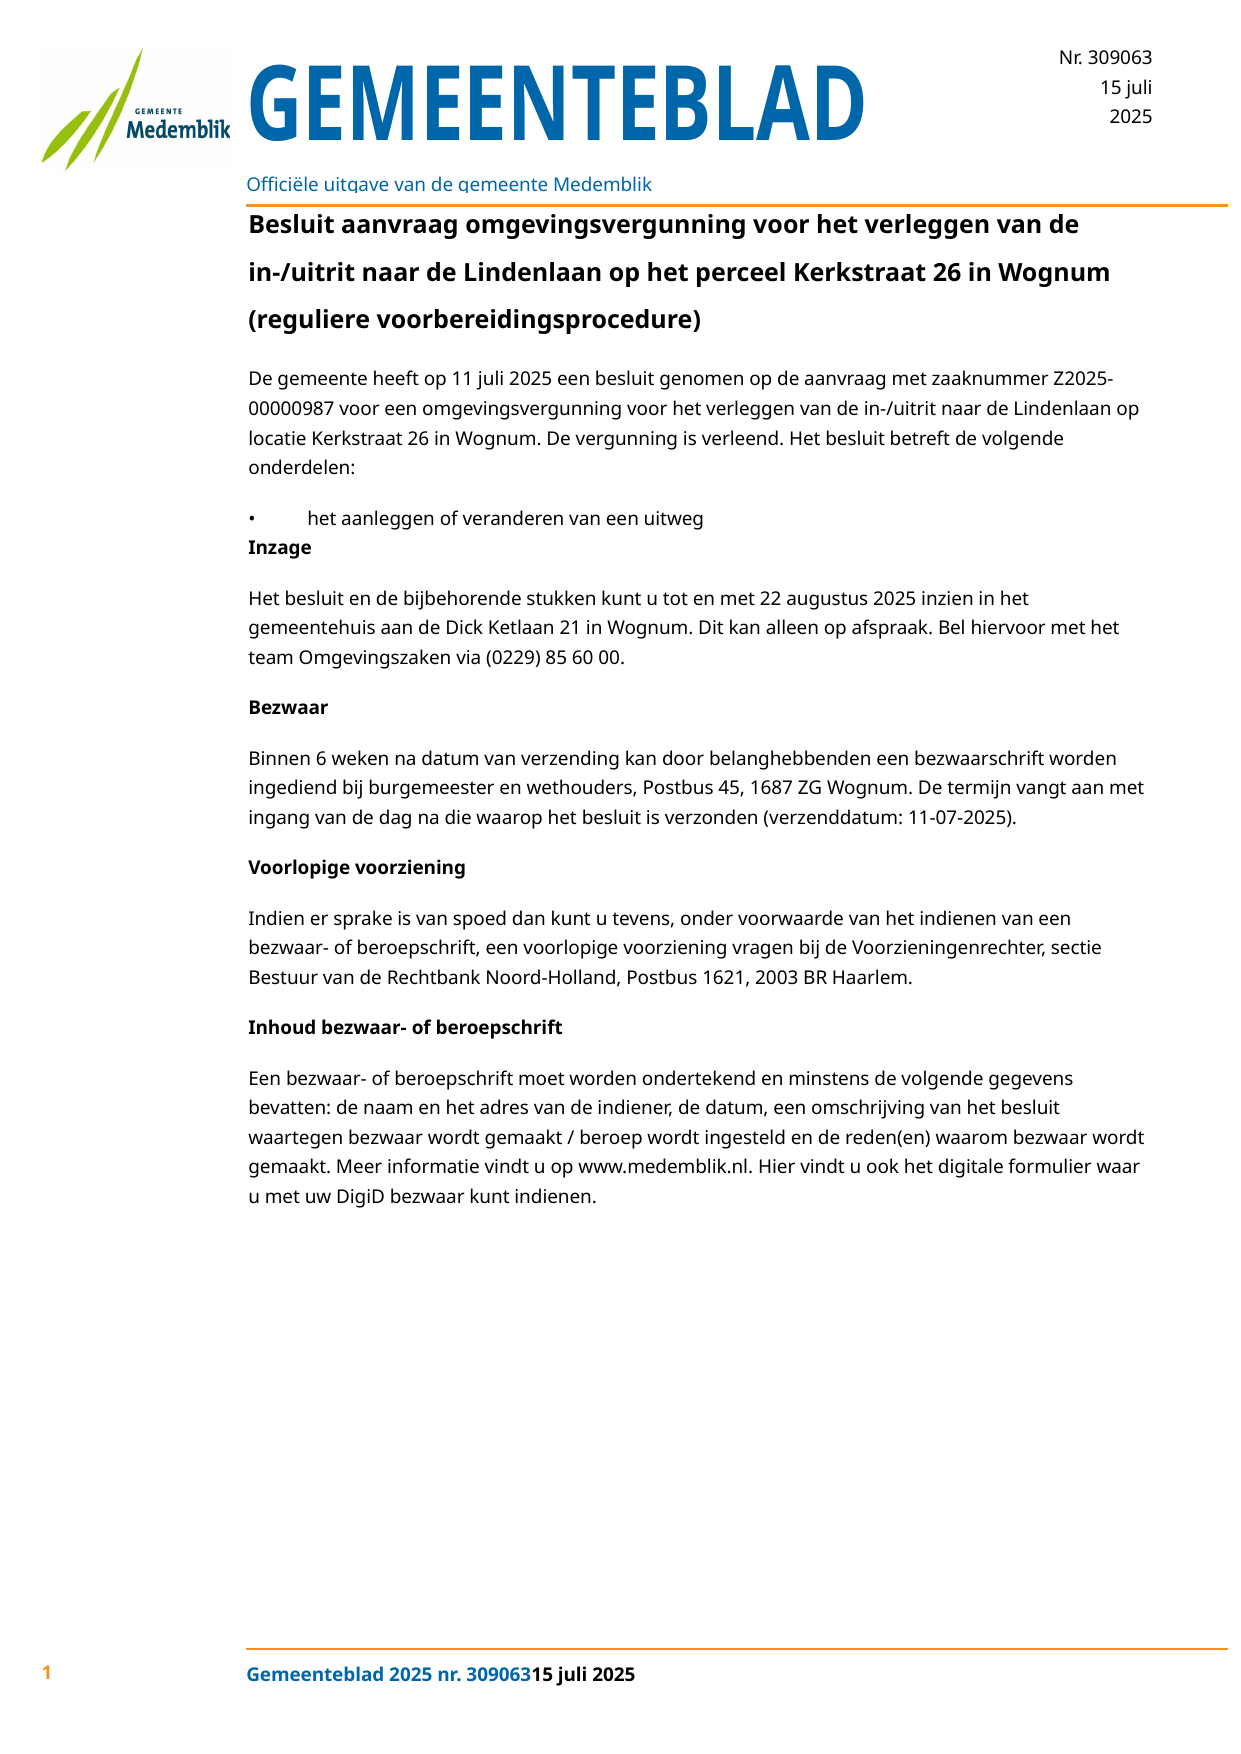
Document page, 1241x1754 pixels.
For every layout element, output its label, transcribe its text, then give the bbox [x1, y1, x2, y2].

text Inhoud bezwaar- of beroepschrift [248, 1014, 1152, 1040]
text Besluit aanvraag omgevingsvergunning voor het verleggen van de in-/uitrit naar de Lindenlaan op het perceel Kerkstraat 26 in Wognum (reguliere voorbereidingsprocedure) [248, 207, 1152, 336]
text De gemeente heeft op 11 juli 2025 een besluit genomen op de aanvraag met zaaknummer Z2025-00000987 voor een omgevingsvergunning voor het verleggen van de in-/uitrit naar de Lindenlaan op locatie Kerkstraat 26 in Wognum. De vergunning is verleend. Het besluit betreft de volgende onderdelen: [248, 366, 1152, 480]
picture [41, 47, 231, 172]
text Indien er sprake is van spoed dan kunt u tevens, onder voorwaarde van het indienen van een bezwaar- of beroepschrift, een voorlopige voorziening vragen bij de Voorzieningenrechter, sectie Bestuur van de Rechtbank Noord-Holland, Postbus 1621, 2003 BR Haarlem. [248, 905, 1152, 989]
text Inzage [248, 534, 1152, 560]
text Een bezwaar- of beroepschrift moet worden ondertekend en minstens de volgende gegevens bevatten: de naam en het adres van de indiener, de datum, een omschrijving van het besluit waartegen bezwaar wordt gemaakt / beroep wordt ingesteld en de reden(en) waarom bezwaar wordt gemaakt. Meer informatie vindt u op www.medemblik.nl. Hier vindt u ook het digitale formulier waar u met uw DigiD bezwaar kunt indienen. [248, 1065, 1152, 1209]
text Bezwaar [248, 694, 1152, 720]
text Voorlopige voorziening [248, 854, 1152, 880]
text Het besluit en de bijbehorende stukken kunt u tot en met 22 augustus 2025 inzien in het gemeentehuis aan de Dick Ketlaan 21 in Wognum. Dit kan alleen op afspraak. Bel hiervoor met het team Omgevingszaken via (0229) 85 60 00. [248, 585, 1152, 669]
list het aanleggen of veranderen van een uitweg [248, 505, 1152, 530]
text Binnen 6 weken na datum van verzending kan door belanghebbenden een bezwaarschrift worden ingediend bij burgemeester en wethouders, Postbus 45, 1687 ZG Wognum. De termijn vangt aan met ingang van de dag na die waarop het besluit is verzonden (verzenddatum: 11-07-2025). [248, 745, 1152, 829]
